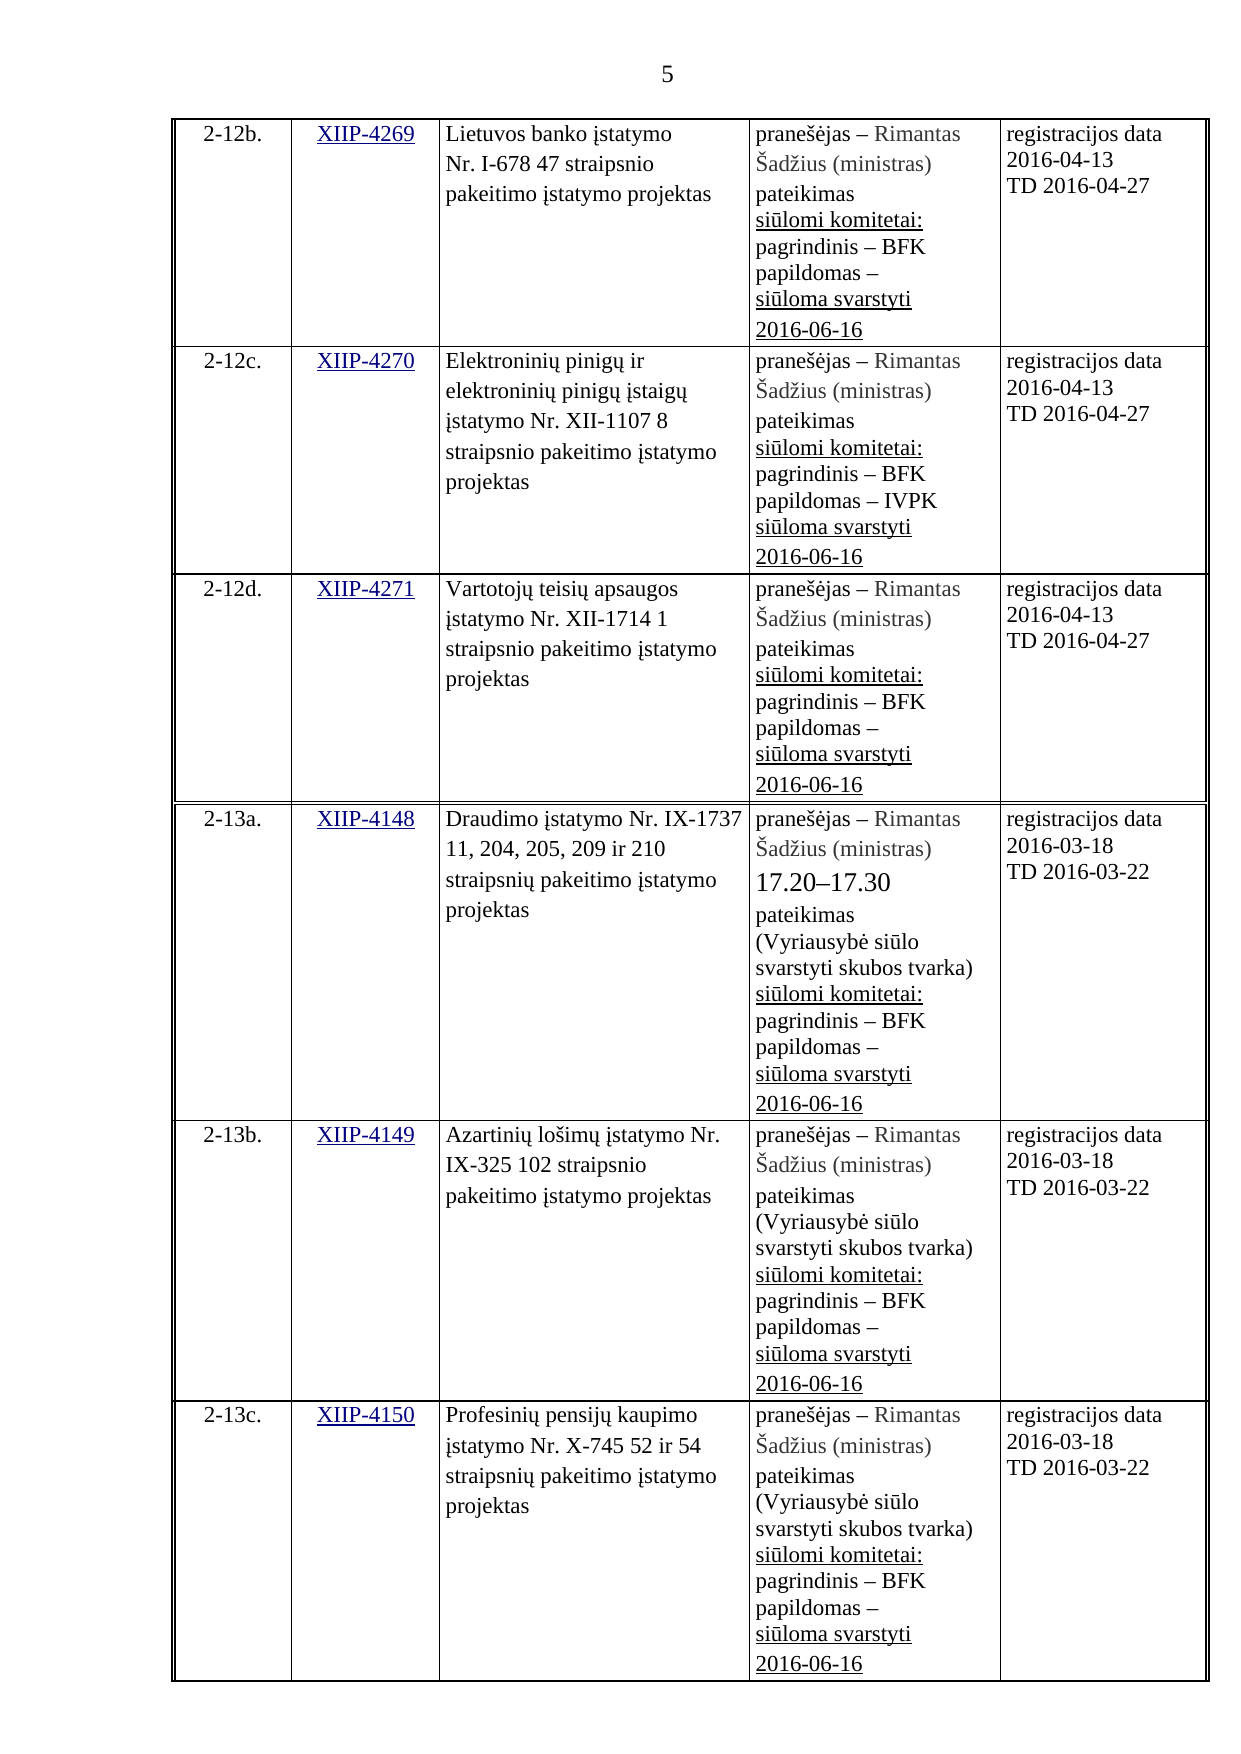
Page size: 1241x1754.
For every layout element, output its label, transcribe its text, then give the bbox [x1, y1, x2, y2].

table_cell pranešėjas – Rimantas Šadžius (ministras) pateikimas siūlomi komitetai: pagrindinis – BFK papildomas – siūloma svarstyti 2016-06-16 [750, 575, 1000, 801]
table_cell registracijos data 2016-03-18 TD 2016-03-22 [1001, 805, 1205, 1120]
table_cell XIIP-4149 [292, 1121, 439, 1400]
table_cell pranešėjas – Rimantas Šadžius (ministras) pateikimas siūlomi komitetai: pagrindinis – BFK papildomas – IVPK siūloma svarstyti 2016-06-16 [750, 347, 1000, 573]
table_cell [1210, 346, 1240, 573]
table_cell 2-13c. [176, 1402, 291, 1680]
table_cell XIIP-4269 [292, 120, 439, 346]
table_cell [1210, 1400, 1240, 1680]
table_cell 2-13a. [176, 805, 291, 1120]
table_cell [1210, 118, 1240, 346]
table_cell Profesinių pensijų kaupimo įstatymo Nr. X-745 52 ir 54 straipsnių pakeitimo įstatymo projektas [440, 1402, 749, 1680]
table_cell pranešėjas – Rimantas Šadžius (ministras) pateikimas siūlomi komitetai: pagrindinis – BFK papildomas – siūloma svarstyti 2016-06-16 [750, 120, 1000, 346]
table_cell XIIP-4148 [292, 805, 439, 1120]
table_cell pranešėjas – Rimantas Šadžius (ministras) pateikimas (Vyriausybė siūlo svarstyti skubos tvarka) siūlomi komitetai: pagrindinis – BFK papildomas – siūloma svarstyti 2016-06-16 [750, 1402, 1000, 1680]
table_cell 2-12c. [176, 347, 291, 573]
table_cell pranešėjas – Rimantas Šadžius (ministras) pateikimas (Vyriausybė siūlo svarstyti skubos tvarka) siūlomi komitetai: pagrindinis – BFK papildomas – siūloma svarstyti 2016-06-16 [750, 1121, 1000, 1400]
table_cell Lietuvos banko įstatymo Nr. I-678 47 straipsnio pakeitimo įstatymo projektas [440, 120, 749, 346]
table_cell registracijos data 2016-04-13 TD 2016-04-27 [1001, 347, 1205, 573]
table_cell registracijos data 2016-03-18 TD 2016-03-22 [1001, 1121, 1205, 1400]
table_cell pranešėjas – Rimantas Šadžius (ministras) 17.20–17.30 pateikimas (Vyriausybė siūlo svarstyti skubos tvarka) siūlomi komitetai: pagrindinis – BFK papildomas – siūloma svarstyti 2016-06-16 [750, 805, 1000, 1120]
table_cell registracijos data 2016-03-18 TD 2016-03-22 [1001, 1402, 1205, 1680]
table_cell registracijos data 2016-04-13 TD 2016-04-27 [1001, 120, 1205, 346]
table_cell registracijos data 2016-04-13 TD 2016-04-27 [1001, 575, 1205, 801]
table_cell XIIP-4270 [292, 347, 439, 573]
table_cell 2-12d. [176, 575, 291, 801]
table_cell Elektroninių pinigų ir elektroninių pinigų įstaigų įstatymo Nr. XII-1107 8 straipsnio pakeitimo įstatymo projektas [440, 347, 749, 573]
table_cell Vartotojų teisių apsaugos įstatymo Nr. XII-1714 1 straipsnio pakeitimo įstatymo projektas [440, 575, 749, 801]
table_cell 2-12b. [176, 120, 291, 346]
table_cell [1210, 1120, 1240, 1400]
table_cell Azartinių lošimų įstatymo Nr. IX-325 102 straipsnio pakeitimo įstatymo projektas [440, 1121, 749, 1400]
table_cell [1210, 573, 1240, 801]
table_cell Draudimo įstatymo Nr. IX-1737 11, 204, 205, 209 ir 210 straipsnių pakeitimo įstatymo projektas [440, 805, 749, 1120]
table_cell 2-13b. [176, 1121, 291, 1400]
table_cell [1210, 801, 1240, 1120]
table_cell XIIP-4271 [292, 575, 439, 801]
table_cell XIIP-4150 [292, 1402, 439, 1680]
